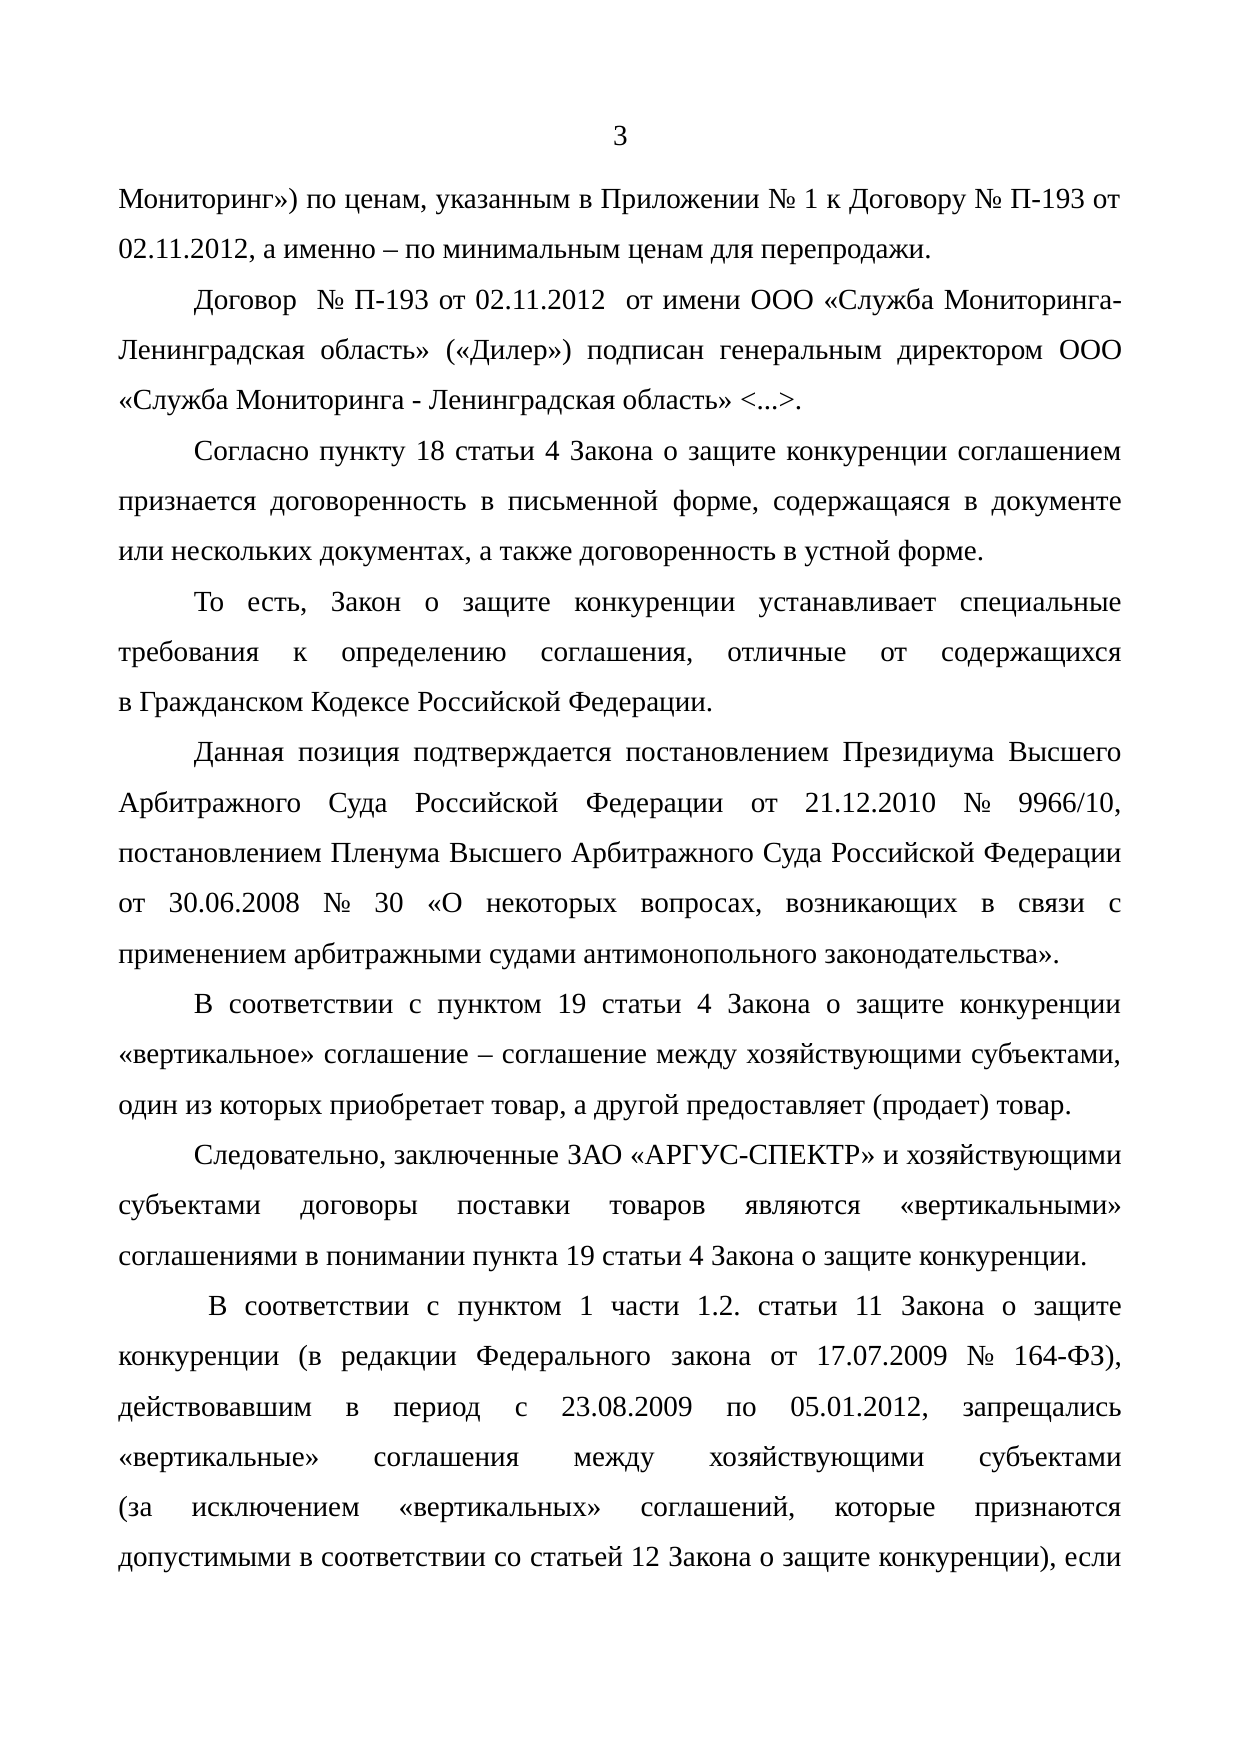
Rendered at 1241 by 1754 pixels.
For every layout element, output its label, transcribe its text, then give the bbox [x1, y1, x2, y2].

text Договор № П-193 от 02.11.2012 от имени ООО «Служба Мониторинга- Ленинградская область» («Дилер») подписан генеральным директором ООО «Служба Мониторинга - Ленинградская область» <...>. [118, 282, 1122, 416]
text Данная позиция подтверждается постановлением Президиума Высшего Арбитражного Суда Российской Федерации от 21.12.2010 № 9966/10, постановлением Пленума Высшего Арбитражного Суда Российской Федерации от 30.06.2008 № 30 «О некоторых вопросах, возникающих в связи с применением арбитражными судами антимонопольного законодательства». [118, 734, 1122, 969]
text Согласно пункту 18 статьи 4 Закона о защите конкуренции соглашением признается договоренность в письменной форме, содержащаяся в документе или нескольких документах, а также договоренность в устной форме. [118, 433, 1122, 567]
text Мониторинг») по ценам, указанным в Приложении № 1 к Договору № П-193 от 02.11.2012, а именно – по минимальным ценам для перепродажи. [118, 181, 1122, 265]
text Следовательно, заключенные ЗАО «АРГУС-СПЕКТР» и хозяйствующими субъектами договоры поставки товаров являются «вертикальными» соглашениями в понимании пункта 19 статьи 4 Закона о защите конкуренции. [118, 1137, 1122, 1271]
text То есть, Закон о защите конкуренции устанавливает специальные требования к определению соглашения, отличные от содержащихся в Гражданском Кодексе Российской Федерации. [118, 584, 1122, 718]
text В соответствии с пунктом 19 статьи 4 Закона о защите конкуренции «вертикальное» соглашение – соглашение между хозяйствующими субъектами, один из которых приобретает товар, а другой предоставляет (продает) товар. [118, 986, 1122, 1120]
text В соответствии с пунктом 1 части 1.2. статьи 11 Закона о защите конкуренции (в редакции Федерального закона от 17.07.2009 № 164-ФЗ), действовавшим в период с 23.08.2009 по 05.01.2012, запрещались «вертикальные» соглашения между хозяйствующими субъектами (за исключением «вертикальных» соглашений, которые признаются допустимыми в соответствии со статьей 12 Закона о защите конкуренции), если [118, 1288, 1122, 1573]
